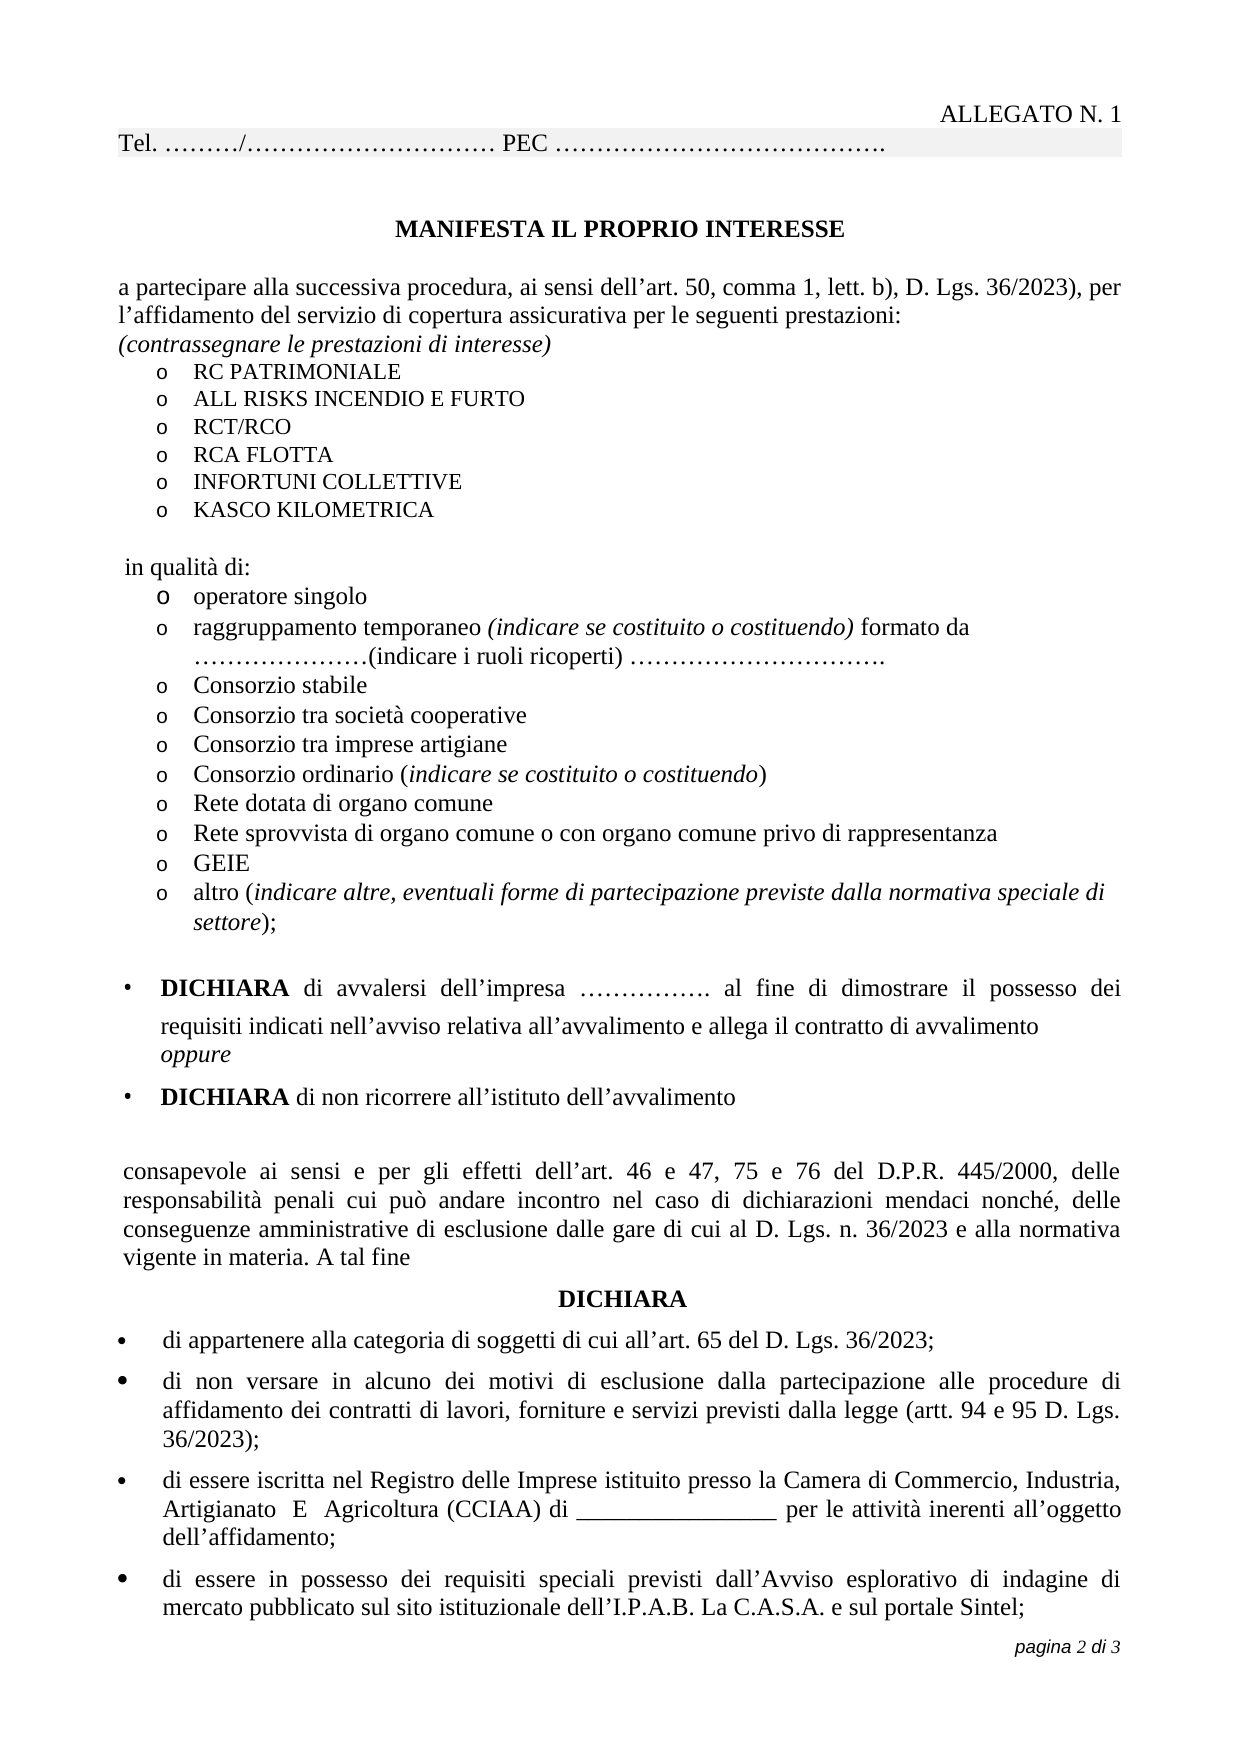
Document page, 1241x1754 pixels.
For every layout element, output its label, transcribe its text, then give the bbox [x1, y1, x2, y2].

list GEIE [156, 848, 1122, 877]
text (contrassegnare le prestazioni di interesse) [118, 329, 1122, 358]
text MANIFESTA IL PROPRIO INTERESSE [118, 214, 1122, 243]
text a partecipare alla successiva procedura, ai sensi dell’art. 50, comma 1, lett. b), D. Lgs. 36/2023), per l’affidamento del servizio di copertura assicurativa per le seguenti prestazioni: [118, 272, 1122, 329]
list RCA FLOTTA [156, 441, 1122, 468]
list altro (indicare altre, eventuali forme di partecipazione previste dalla normativa speciale di settore); [156, 877, 1122, 936]
list Consorzio tra società cooperative [156, 700, 1122, 729]
list raggruppamento temporaneo (indicare se costituito o costituendo) formato da …………………(indicare i ruoli ricoperti) …………………………. [156, 612, 1122, 670]
text Tel. ………/………………………… PEC …………………………………. [118, 128, 1122, 157]
list di non versare in alcuno dei motivi di esclusione dalla partecipazione alle procedure di affidamento dei contratti di lavori, forniture e servizi previsti dalla legge (artt. 94 e 95 D. Lgs. 36/2023); [118, 1366, 1122, 1452]
list Consorzio ordinario (indicare se costituito o costituendo) [156, 759, 1122, 788]
list Rete sprovvista di organo comune o con organo comune privo di rappresentanza [156, 818, 1122, 848]
text in qualità di: [118, 552, 1122, 581]
text consapevole ai sensi e per gli effetti dell’art. 46 e 47, 75 e 76 del D.P.R. 445/2000, delle responsabilità penali cui può andare incontro nel caso di dichiarazioni mendaci nonché, delle conseguenze amministrative di esclusione dalle gare di cui al D. Lgs. n. 36/2023 e alla normativa vigente in materia. A tal fine [123, 1156, 1122, 1271]
list ALL RISKS INCENDIO E FURTO [156, 385, 1122, 413]
list Consorzio tra imprese artigiane [156, 729, 1122, 759]
list Consorzio stabile [156, 670, 1122, 700]
list KASCO KILOMETRICA [156, 496, 1122, 523]
list DICHIARA di non ricorrere all’istituto dell’avvalimento [123, 1068, 1122, 1119]
text DICHIARA [123, 1284, 1122, 1312]
list operatore singolo [156, 581, 1122, 612]
list Rete dotata di organo comune [156, 788, 1122, 818]
list di appartenere alla categoria di soggetti di cui all’art. 65 del D. Lgs. 36/2023; [118, 1325, 1122, 1354]
list RC PATRIMONIALE [156, 358, 1122, 385]
list INFORTUNI COLLETTIVE [156, 468, 1122, 496]
list RCT/RCO [156, 413, 1122, 441]
text oppure [160, 1039, 1122, 1068]
list DICHIARA di avvalersi dell’impresa ……………. al fine di dimostrare il possesso dei requisiti indicati nell’avviso relativa all’avvalimento e allega il contratto di avvalimento [123, 959, 1122, 1039]
list di essere in possesso dei requisiti speciali previsti dall’Avviso esplorativo di indagine di mercato pubblicato sul sito istituzionale dell’I.P.A.B. La C.A.S.A. e sul portale Sintel; [118, 1564, 1122, 1621]
list di essere iscritta nel Registro delle Imprese istituito presso la Camera di Commercio, Industria, Artigianato E Agricoltura (CCIAA) di ________________ per le attività inerenti all’oggetto dell’affidamento; [118, 1465, 1122, 1551]
